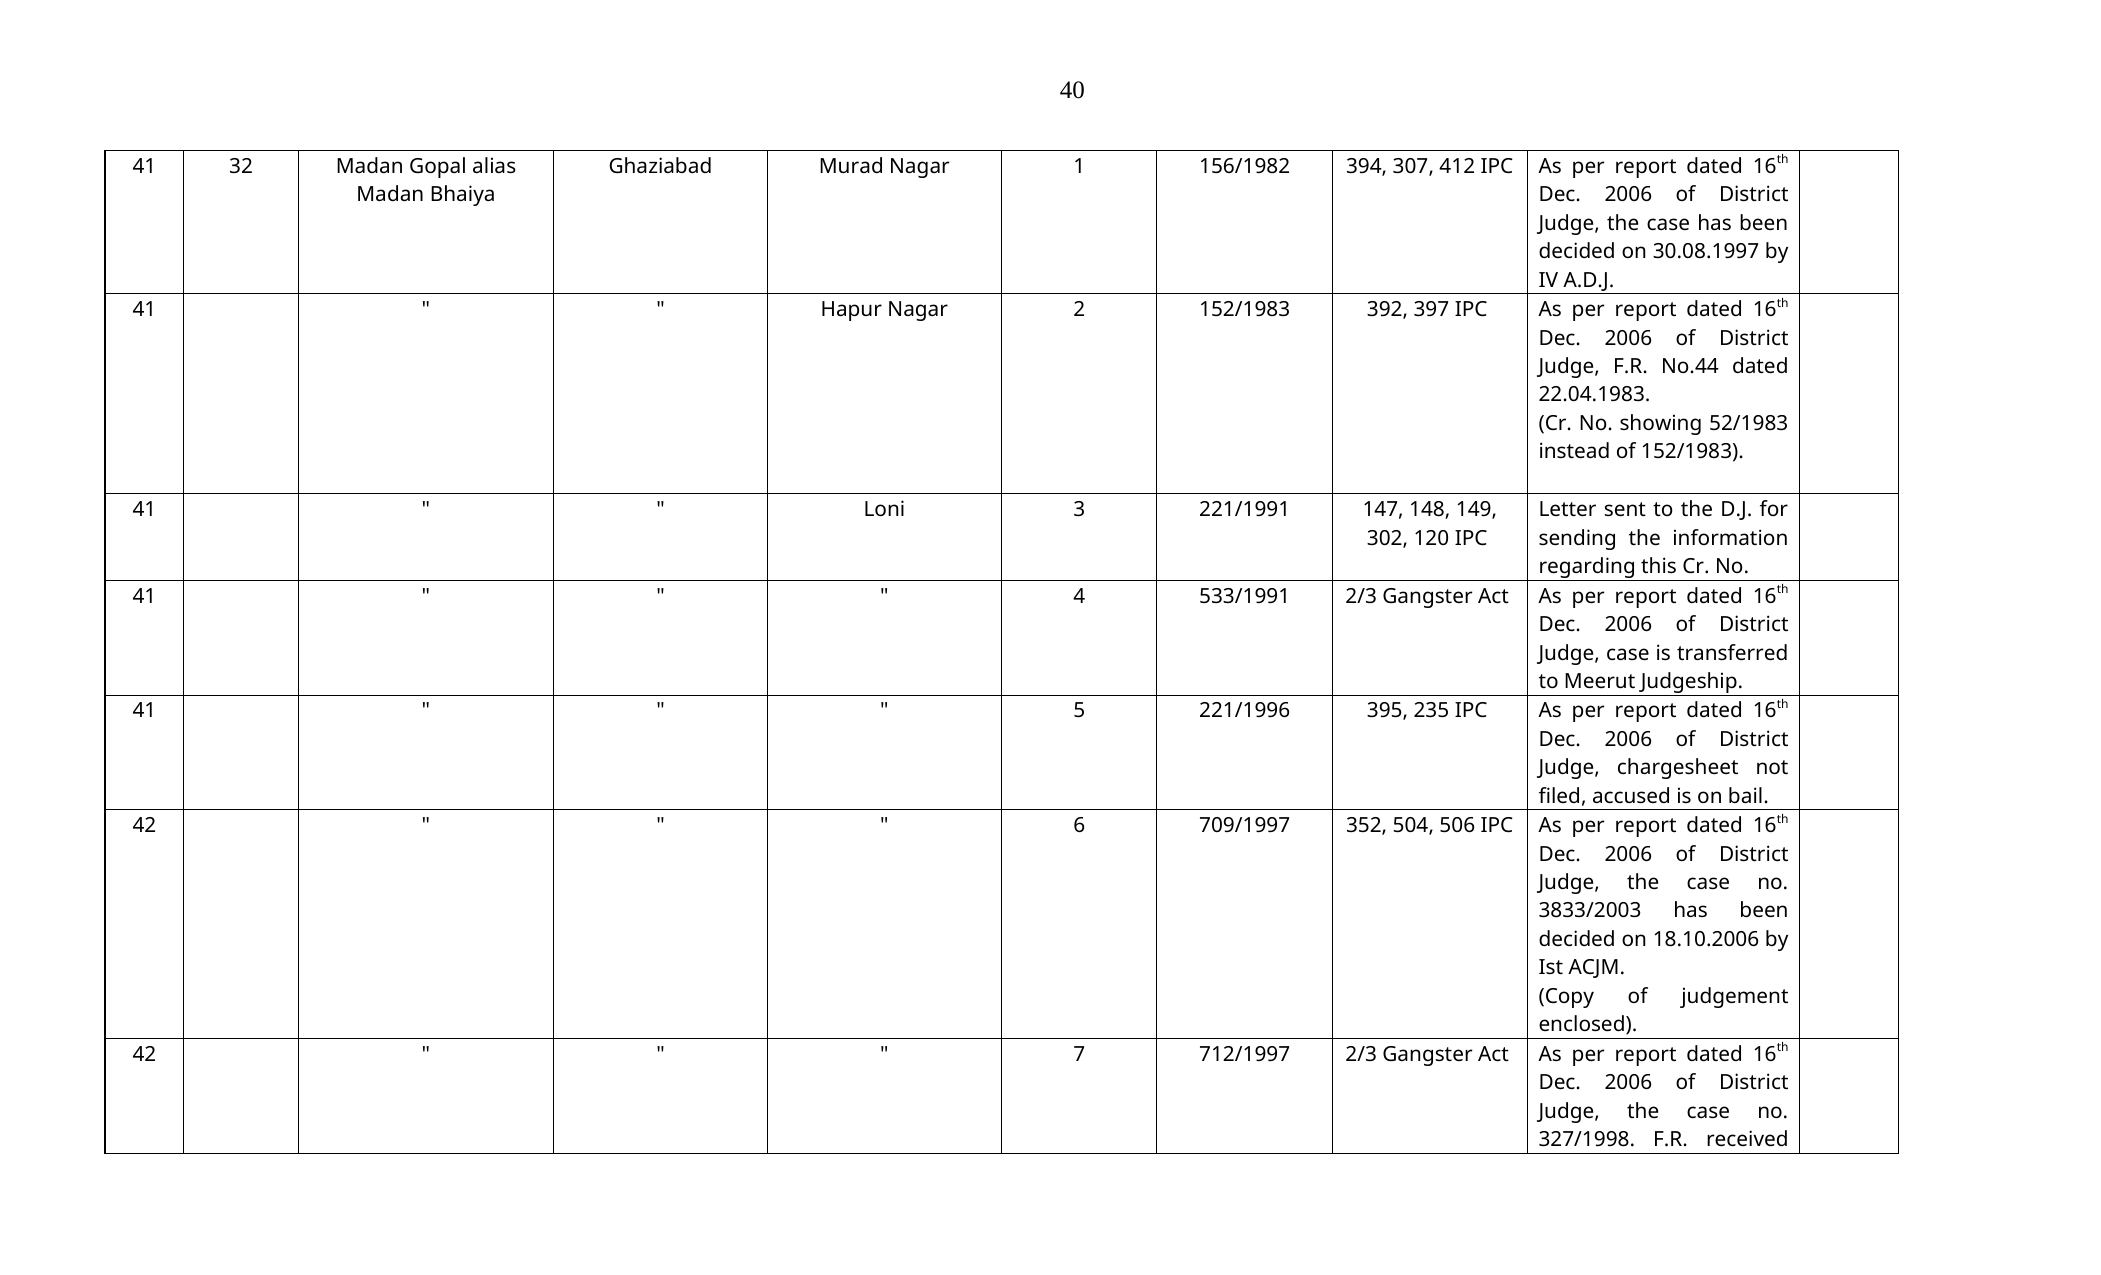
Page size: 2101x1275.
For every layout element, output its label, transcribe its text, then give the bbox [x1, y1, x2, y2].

table_cell " [768, 810, 1001, 1038]
table_cell 32 [184, 151, 298, 293]
table_cell [184, 810, 298, 1038]
table_cell 2/3 Gangster Act [1333, 1039, 1527, 1153]
table_cell 533/1991 [1157, 581, 1332, 694]
table_cell 41 [106, 494, 183, 580]
table_cell Murad Nagar [768, 151, 1001, 293]
table_cell As per report dated 16th Dec. 2006 of District Judge, the case no. 3833/2003 has been decided on 18.10.2006 by Ist ACJM. (Copy of judgement enclosed). [1528, 810, 1799, 1038]
table_cell 709/1997 [1157, 810, 1332, 1038]
table_cell 394, 307, 412 IPC [1333, 151, 1527, 293]
table_cell [184, 581, 298, 694]
table_cell " [554, 810, 767, 1038]
table_cell " [299, 494, 553, 580]
table_cell " [299, 1039, 553, 1153]
table_cell 1 [1002, 151, 1156, 293]
table_cell " [554, 294, 767, 493]
table_cell [184, 696, 298, 809]
table_cell 352, 504, 506 IPC [1333, 810, 1527, 1038]
table_cell Ghaziabad [554, 151, 767, 293]
table_cell As per report dated 16th Dec. 2006 of District Judge, chargesheet not filed, accused is on bail. [1528, 696, 1799, 809]
table_cell 156/1982 [1157, 151, 1332, 293]
table_cell As per report dated 16th Dec. 2006 of District Judge, F.R. No.44 dated 22.04.1983. (Cr. No. showing 52/1983 instead of 152/1983). [1528, 294, 1799, 493]
table_cell As per report dated 16th Dec. 2006 of District Judge, the case has been decided on 30.08.1997 by IV A.D.J. [1528, 151, 1799, 293]
table_cell [1800, 696, 1898, 809]
table_cell " [554, 696, 767, 809]
table_cell " [299, 294, 553, 493]
table_cell 42 [106, 810, 183, 1038]
table_cell [184, 1039, 298, 1153]
table_cell " [299, 810, 553, 1038]
table_cell " [554, 494, 767, 580]
table_cell 5 [1002, 696, 1156, 809]
table_cell 41 [106, 581, 183, 694]
table_cell 221/1996 [1157, 696, 1332, 809]
table_cell 7 [1002, 1039, 1156, 1153]
table_cell 6 [1002, 810, 1156, 1038]
table_cell 2 [1002, 294, 1156, 493]
table_cell 712/1997 [1157, 1039, 1332, 1153]
table_cell 4 [1002, 581, 1156, 694]
table_cell [1800, 581, 1898, 694]
table_cell 395, 235 IPC [1333, 696, 1527, 809]
table_cell " [768, 1039, 1001, 1153]
table_cell " [554, 1039, 767, 1153]
table_cell [184, 294, 298, 493]
table_cell 42 [106, 1039, 183, 1153]
table_cell [184, 494, 298, 580]
table_cell As per report dated 16th Dec. 2006 of District Judge, case is transferred to Meerut Judgeship. [1528, 581, 1799, 694]
table_cell 221/1991 [1157, 494, 1332, 580]
table_cell " [768, 581, 1001, 694]
table_cell 41 [106, 151, 183, 293]
table_cell 2/3 Gangster Act [1333, 581, 1527, 694]
table_cell 41 [106, 294, 183, 493]
table_cell 392, 397 IPC [1333, 294, 1527, 493]
table_cell " [299, 696, 553, 809]
table_cell Hapur Nagar [768, 294, 1001, 493]
table_cell " [299, 581, 553, 694]
table_cell 147, 148, 149, 302, 120 IPC [1333, 494, 1527, 580]
table_cell Loni [768, 494, 1001, 580]
table_cell 3 [1002, 494, 1156, 580]
table_cell 41 [106, 696, 183, 809]
table_cell 152/1983 [1157, 294, 1332, 493]
table_cell Letter sent to the D.J. for sending the information regarding this Cr. No. [1528, 494, 1799, 580]
table_cell " [768, 696, 1001, 809]
table_cell Madan Gopal alias Madan Bhaiya [299, 151, 553, 293]
table_cell [1800, 810, 1898, 1038]
table_cell [1800, 151, 1898, 293]
table_cell [1800, 294, 1898, 493]
table_cell [1800, 494, 1898, 580]
table_cell [1800, 1039, 1898, 1153]
table_cell As per report dated 16th Dec. 2006 of District Judge, the case no. 327/1998. F.R. received [1528, 1039, 1799, 1153]
table_cell " [554, 581, 767, 694]
